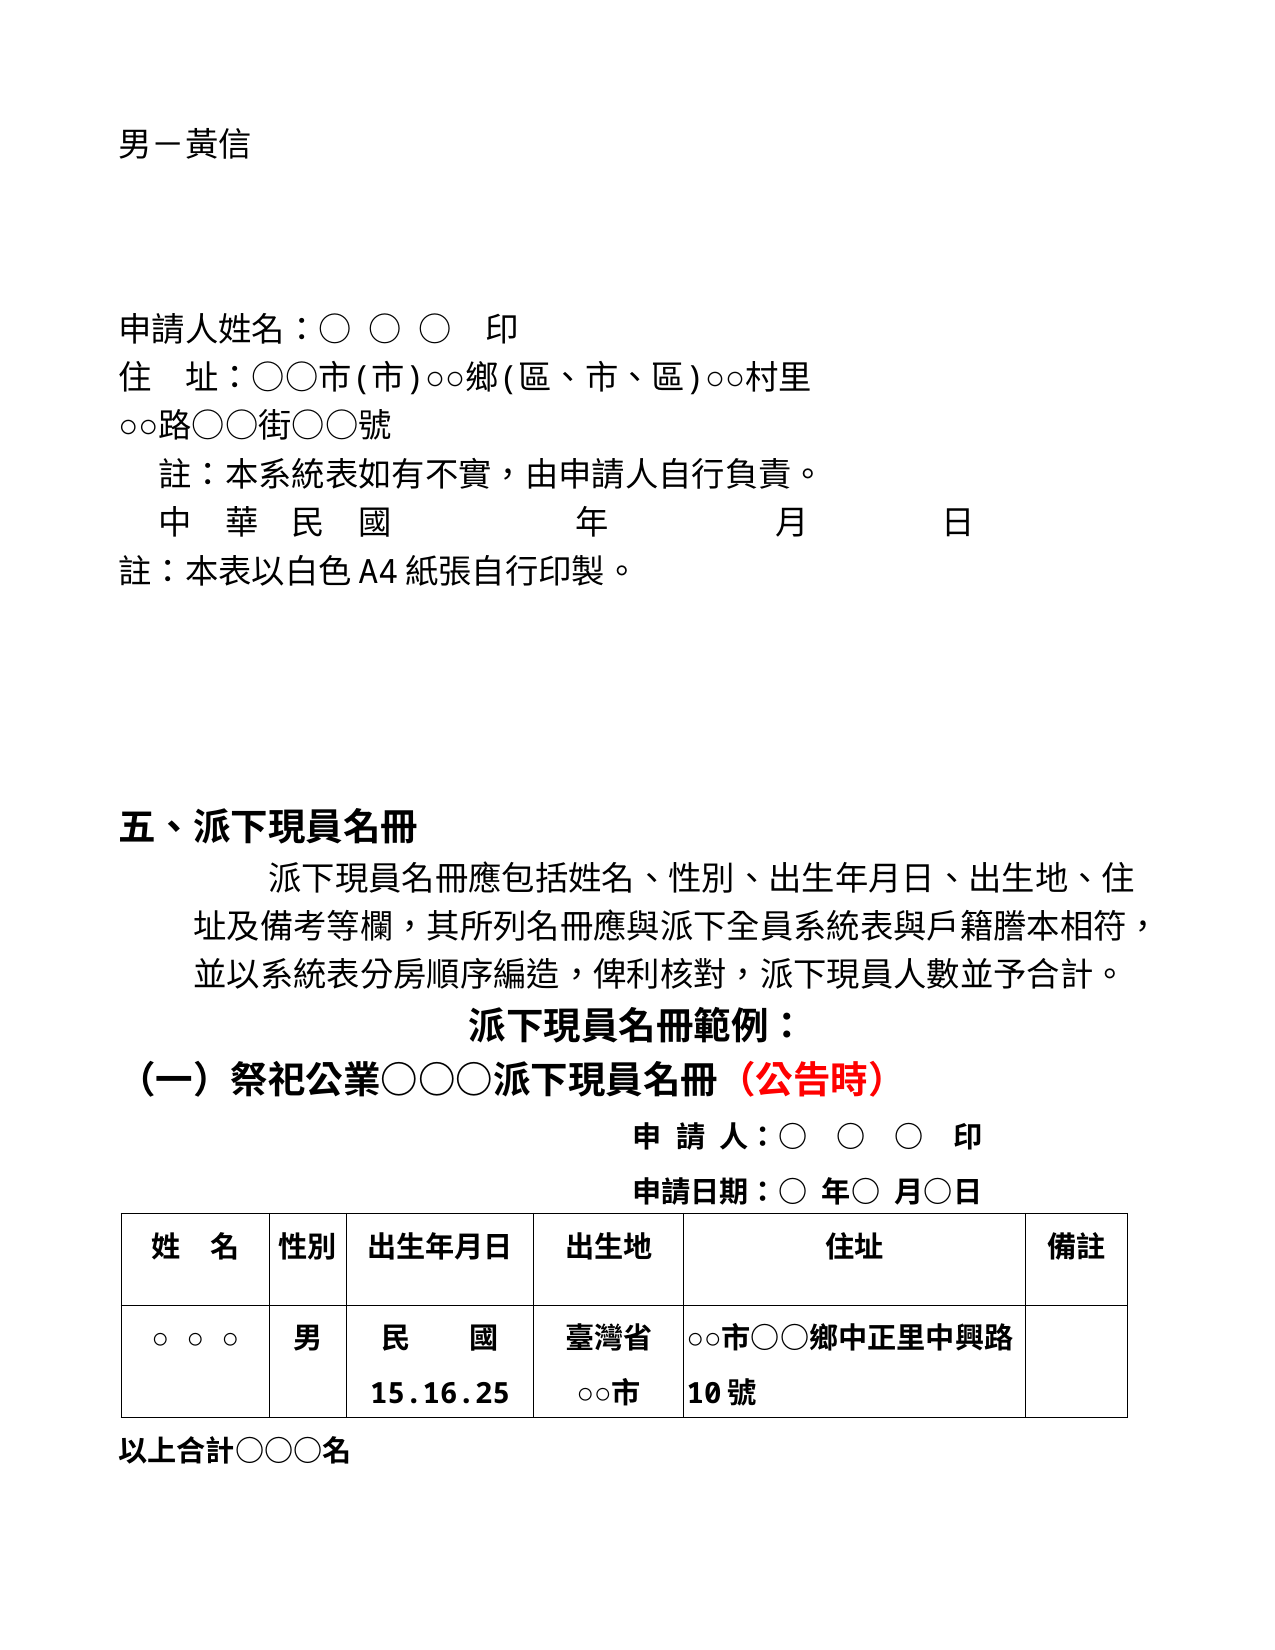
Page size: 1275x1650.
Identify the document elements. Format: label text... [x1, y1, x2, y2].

table_cell 男 [270, 1306, 346, 1417]
text 住 址：○○市(市)○○鄉(區、市、區)○○村里 [118, 351, 1157, 399]
table_header 出生地 [534, 1214, 683, 1304]
table_header 住址 [684, 1214, 1025, 1304]
text 申請人姓名：○ ○ ○ 印 [118, 303, 1157, 351]
table_cell 臺灣省 ○○市 [534, 1306, 683, 1417]
table_cell [1026, 1306, 1127, 1417]
text 註：本表以白色A4紙張自行印製。 [118, 544, 1157, 593]
text （一）祭祀公業○○○派下現員名冊（公告時） [118, 1050, 1157, 1104]
table_cell 民 國15.16.25 [347, 1306, 533, 1417]
text 以上合計○○○名 [118, 1418, 1157, 1472]
table_cell ○ ○ ○ [122, 1306, 269, 1417]
text 申 請 人：○ ○ ○ 印 申請日期：○ 年○ 月○日 [632, 1104, 1157, 1213]
text 男－黃信 [118, 118, 1157, 166]
text 派下現員名冊應包括姓名、性別、出生年月日、出生地、住址及備考等欄，其所列名冊應與派下全員系統表與戶籍謄本相符，並以系統表分房順序編造，俾利核對，派下現員人數並予合計。 [193, 851, 1157, 996]
table_cell ○○市○○鄉中正里中興路10號 [684, 1306, 1025, 1417]
table_header 姓 名 [122, 1214, 269, 1304]
text 五、派下現員名冊 [118, 797, 1157, 851]
text 註：本系統表如有不實，由申請人自行負責。 [118, 448, 1157, 496]
table_header 出生年月日 [347, 1214, 533, 1304]
text 派下現員名冊範例： [118, 996, 1157, 1050]
text ○○路○○街○○號 [118, 399, 1157, 448]
table_header 性別 [270, 1214, 346, 1304]
table_header 備註 [1026, 1214, 1127, 1304]
text 中 華 民 國 年 月 日 [118, 496, 1157, 544]
